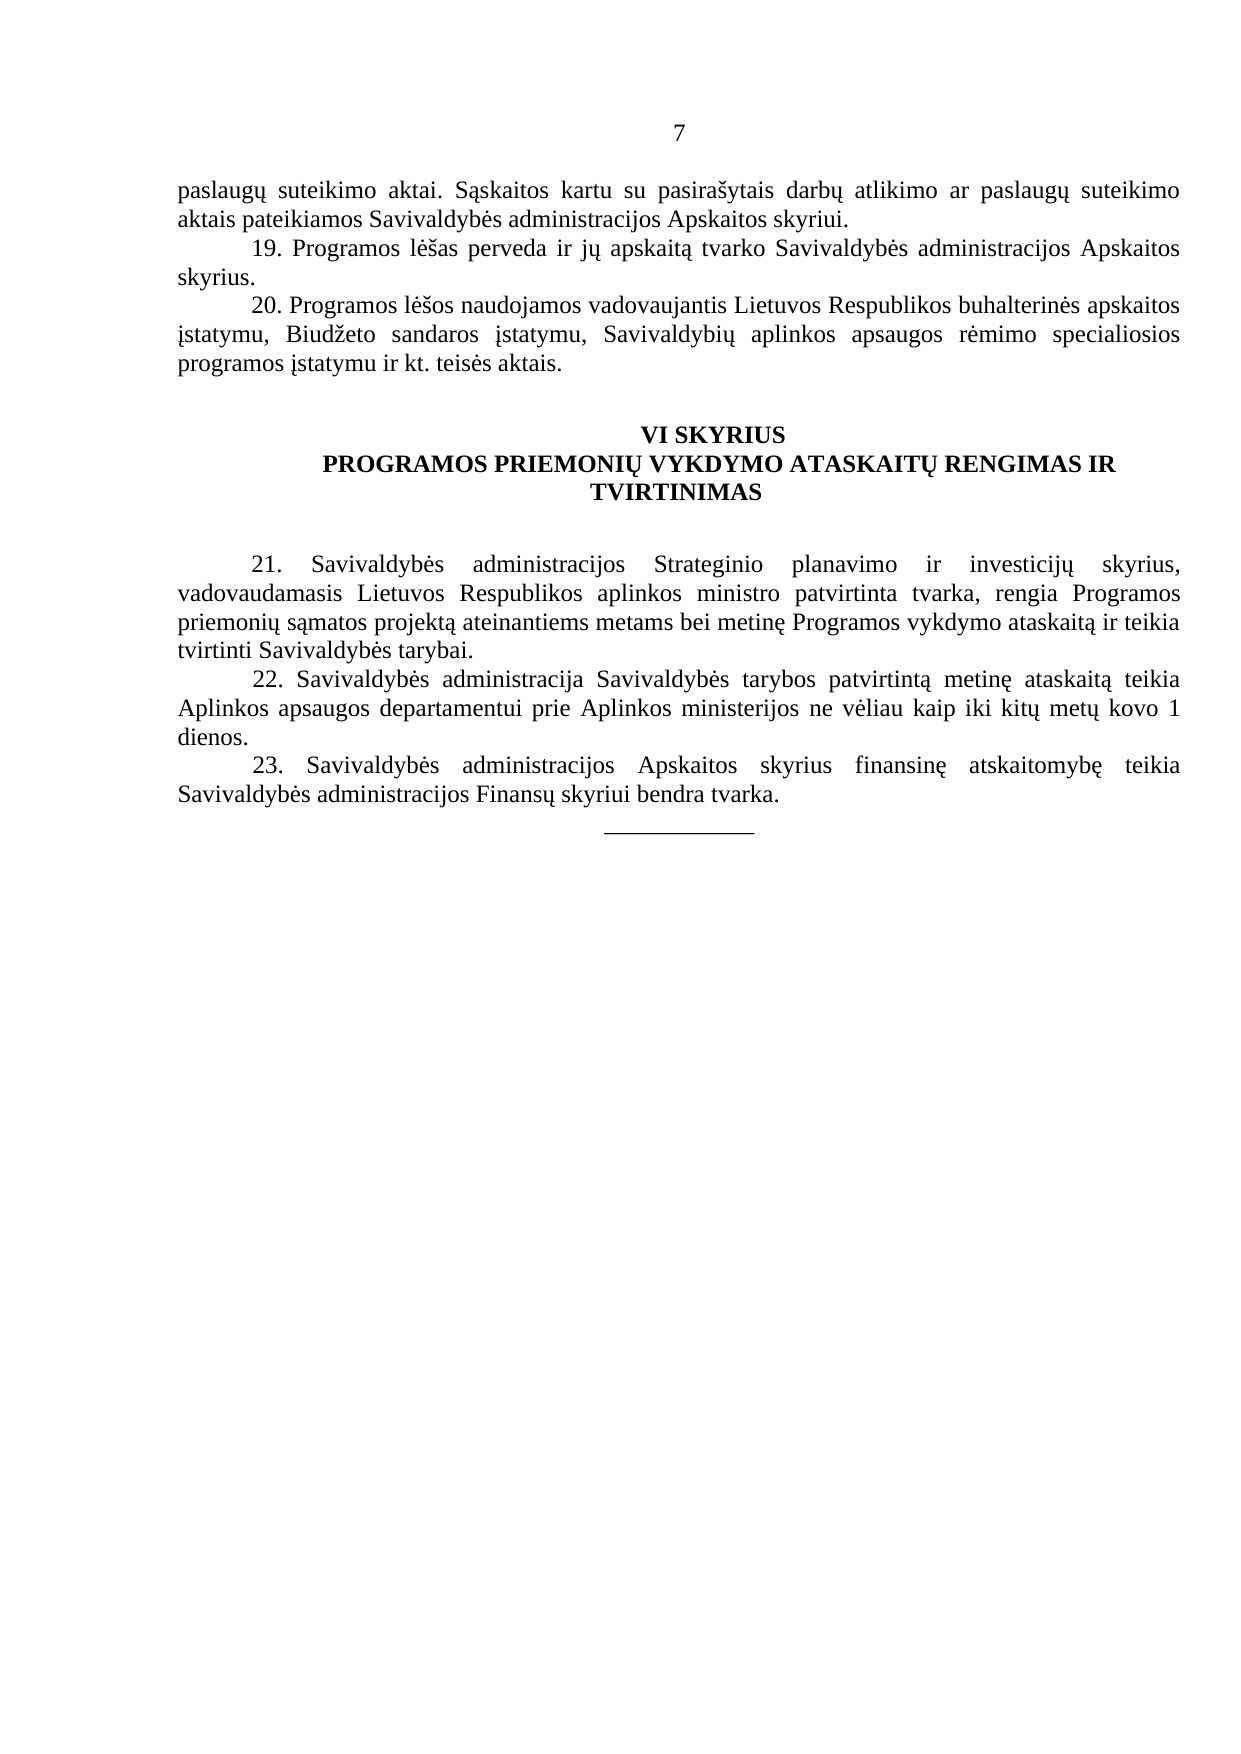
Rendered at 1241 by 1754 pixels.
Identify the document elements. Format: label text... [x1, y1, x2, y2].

text 23. Savivaldybės administracijos Apskaitos skyrius finansinę atskaitomybę teikia Savivaldybės administracijos Finansų skyriui bendra tvarka. [177, 751, 1181, 808]
text 21. Savivaldybės administracijos Strateginio planavimo ir investicijų skyrius, vadovaudamasis Lietuvos Respublikos aplinkos ministro patvirtinta tvarka, rengia Programos priemonių sąmatos projektą ateinantiems metams bei metinę Programos vykdymo ataskaitą ir teikia tvirtinti Savivaldybės tarybai. [177, 549, 1181, 664]
text VI SKYRIUS [177, 420, 1181, 449]
text paslaugų suteikimo aktai. Sąskaitos kartu su pasirašytais darbų atlikimo ar paslaugų suteikimo aktais pateikiamos Savivaldybės administracijos Apskaitos skyriui. [177, 176, 1181, 233]
text 20. Programos lėšos naudojamos vadovaujantis Lietuvos Respublikos buhalterinės apskaitos įstatymu, Biudžeto sandaros įstatymu, Savivaldybių aplinkos apsaugos rėmimo specialiosios programos įstatymu ir kt. teisės aktais. [177, 291, 1181, 377]
text programos priemonių vykdymo ataskaitų rengimas IR tvirtinimas [177, 449, 1181, 506]
text ____________ [177, 808, 1181, 837]
text 19. Programos lėšas perveda ir jų apskaitą tvarko Savivaldybės administracijos Apskaitos skyrius. [177, 233, 1181, 291]
text 22. Savivaldybės administracija Savivaldybės tarybos patvirtintą metinę ataskaitą teikia Aplinkos apsaugos departamentui prie Aplinkos ministerijos ne vėliau kaip iki kitų metų kovo 1 dienos. [177, 664, 1181, 751]
